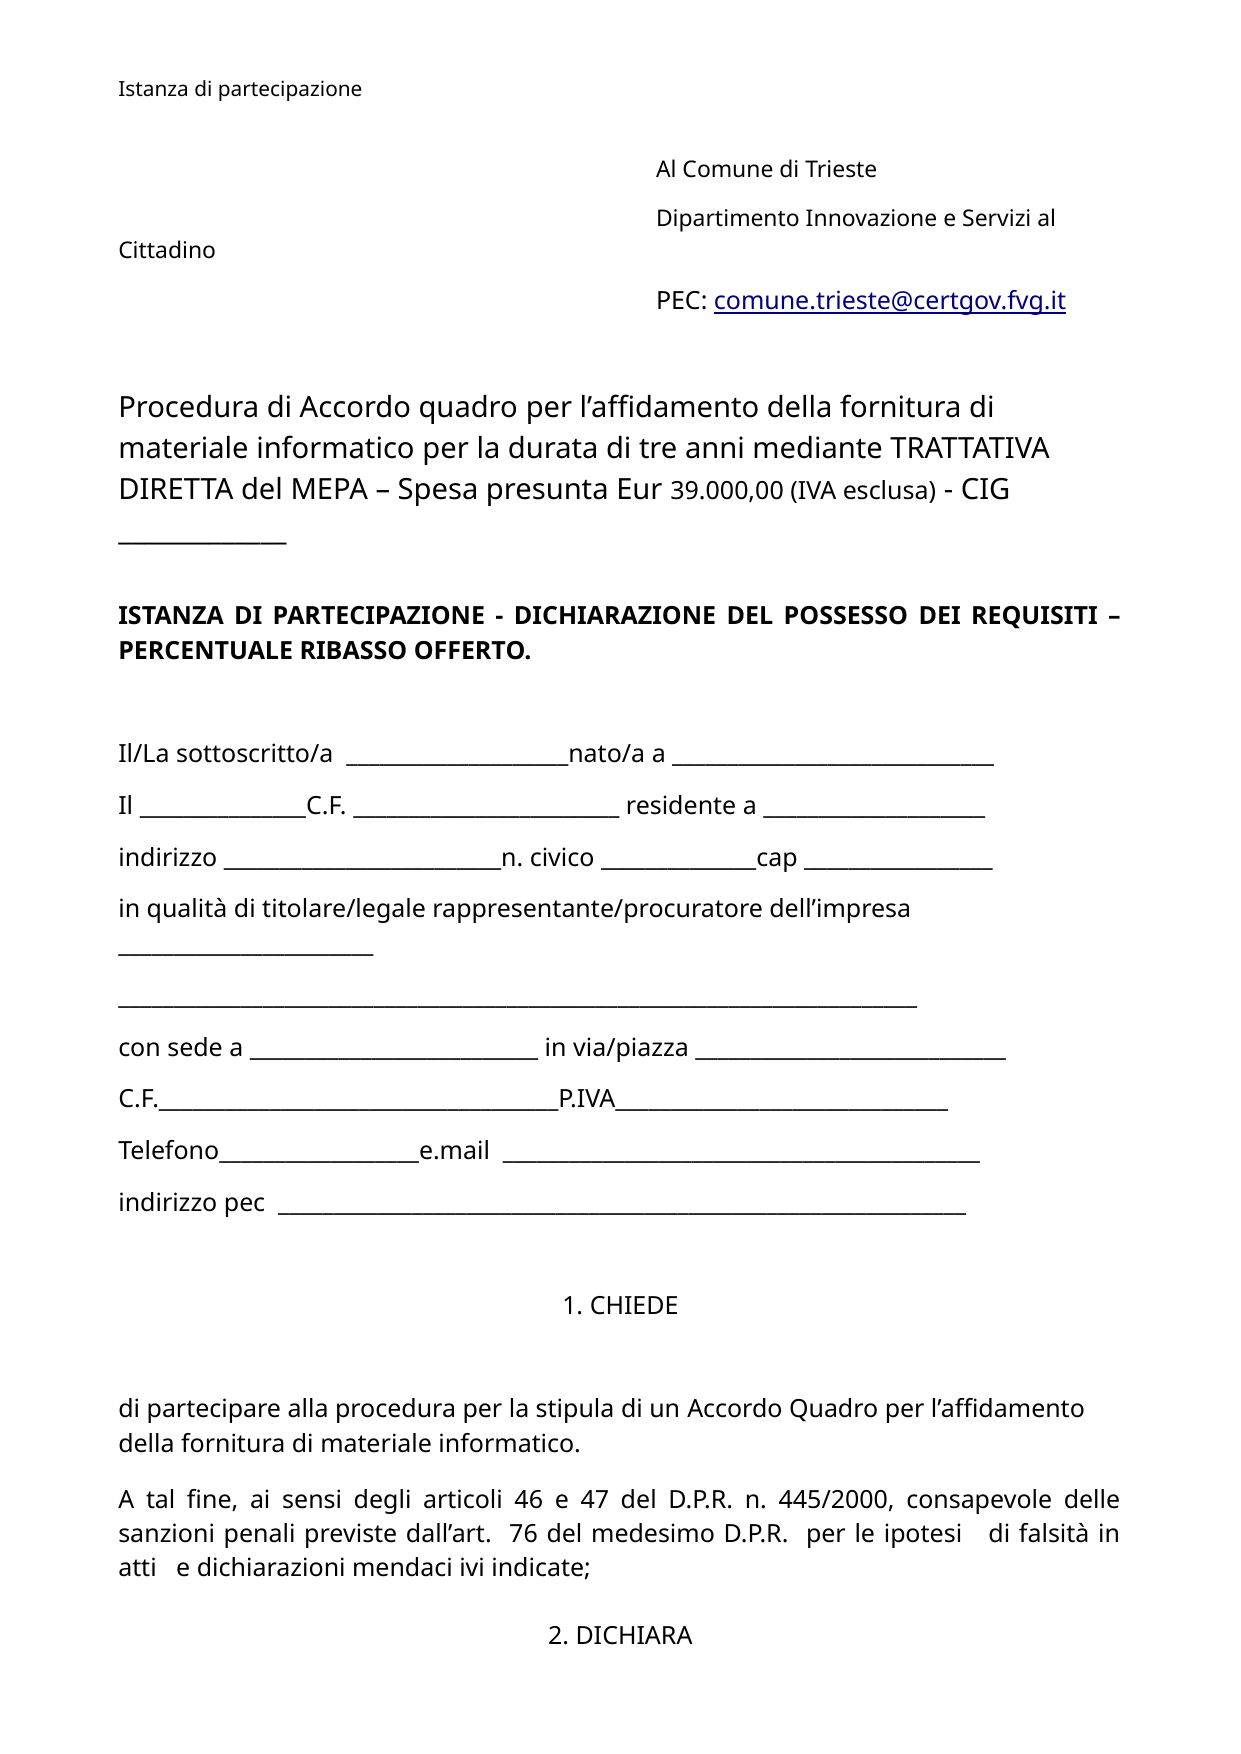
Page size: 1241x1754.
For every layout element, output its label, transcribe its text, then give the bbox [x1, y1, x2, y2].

text indirizzo pec ______________________________________________________________ [118, 1184, 1122, 1218]
text A tal fine, ai sensi degli articoli 46 e 47 del D.P.R. n. 445/2000, consapevole delle sanzioni penali previste dall’art. 76 del medesimo D.P.R. per le ipotesi di falsità in atti e dichiarazioni mendaci ivi indicate; [118, 1482, 1122, 1584]
text 2. DICHIARA [118, 1618, 1122, 1652]
text di partecipare alla procedura per la stipula di un Accordo Quadro per l’affidamento della fornitura di materiale informatico. [118, 1391, 1122, 1460]
text con sede a __________________________ in via/piazza ____________________________ [118, 1029, 1122, 1063]
text C.F.____________________________________P.IVA______________________________ [118, 1081, 1122, 1115]
text Dipartimento Innovazione e Servizi al Cittadino [118, 202, 1122, 265]
text PEC: comune.trieste@certgov.fvg.it [118, 283, 1122, 317]
text Telefono__________________e.mail ___________________________________________ [118, 1133, 1122, 1167]
text ISTANZA DI PARTECIPAZIONE - DICHIARAZIONE DEL POSSESSO DEI REQUISITI – PERCENTUALE RIBASSO OFFERTO. [118, 598, 1122, 667]
text 1. CHIEDE [118, 1288, 1122, 1322]
text Il/La sottoscritto/a ____________________nato/a a _____________________________ [118, 736, 1122, 770]
text in qualità di titolare/legale rappresentante/procuratore dell’impresa _______________________ [118, 891, 1122, 960]
text Al Comune di Trieste [118, 150, 1122, 184]
text Il _______________C.F. ________________________ residente a ____________________ [118, 788, 1122, 822]
text Procedura di Accordo quadro per l’affidamento della fornitura di materiale informatico per la durata di tre anni mediante TRATTATIVA DIRETTA del MEPA – Spesa presunta Eur 39.000,00 (IVA esclusa) - CIG _____________ [118, 386, 1122, 548]
text ________________________________________________________________________ [118, 978, 1122, 1012]
text indirizzo _________________________n. civico ______________cap _________________ [118, 839, 1122, 873]
